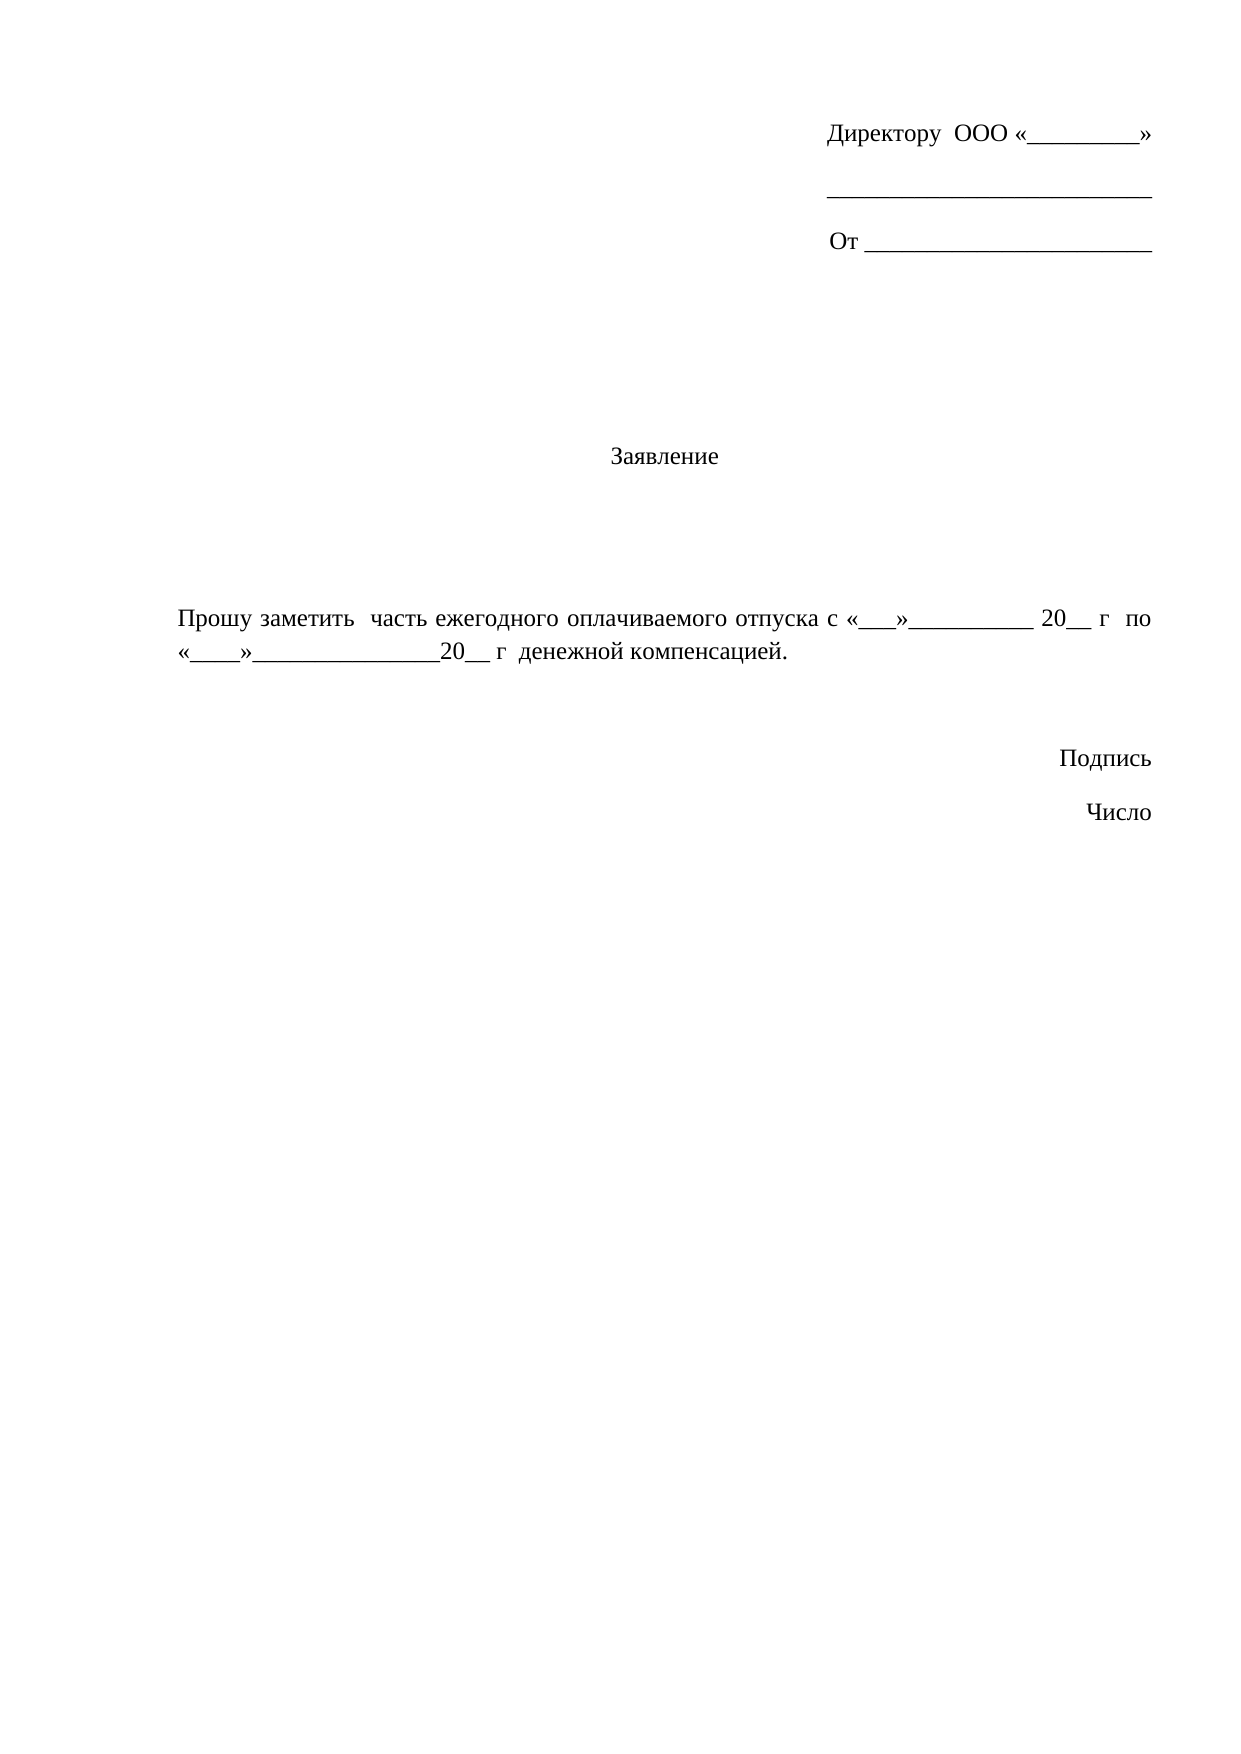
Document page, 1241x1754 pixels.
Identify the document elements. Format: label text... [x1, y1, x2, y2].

text От _______________________ [177, 226, 1152, 254]
text Подпись [177, 743, 1152, 772]
text Директору ООО «_________» [177, 118, 1152, 147]
text Прошу заметить часть ежегодного оплачиваемого отпуска с «___»__________ 20__ г по «____»_______________20__ г денежной компенсацией. [177, 603, 1152, 664]
text Число [177, 797, 1152, 826]
text Заявление [177, 441, 1152, 470]
text __________________________ [177, 172, 1152, 201]
